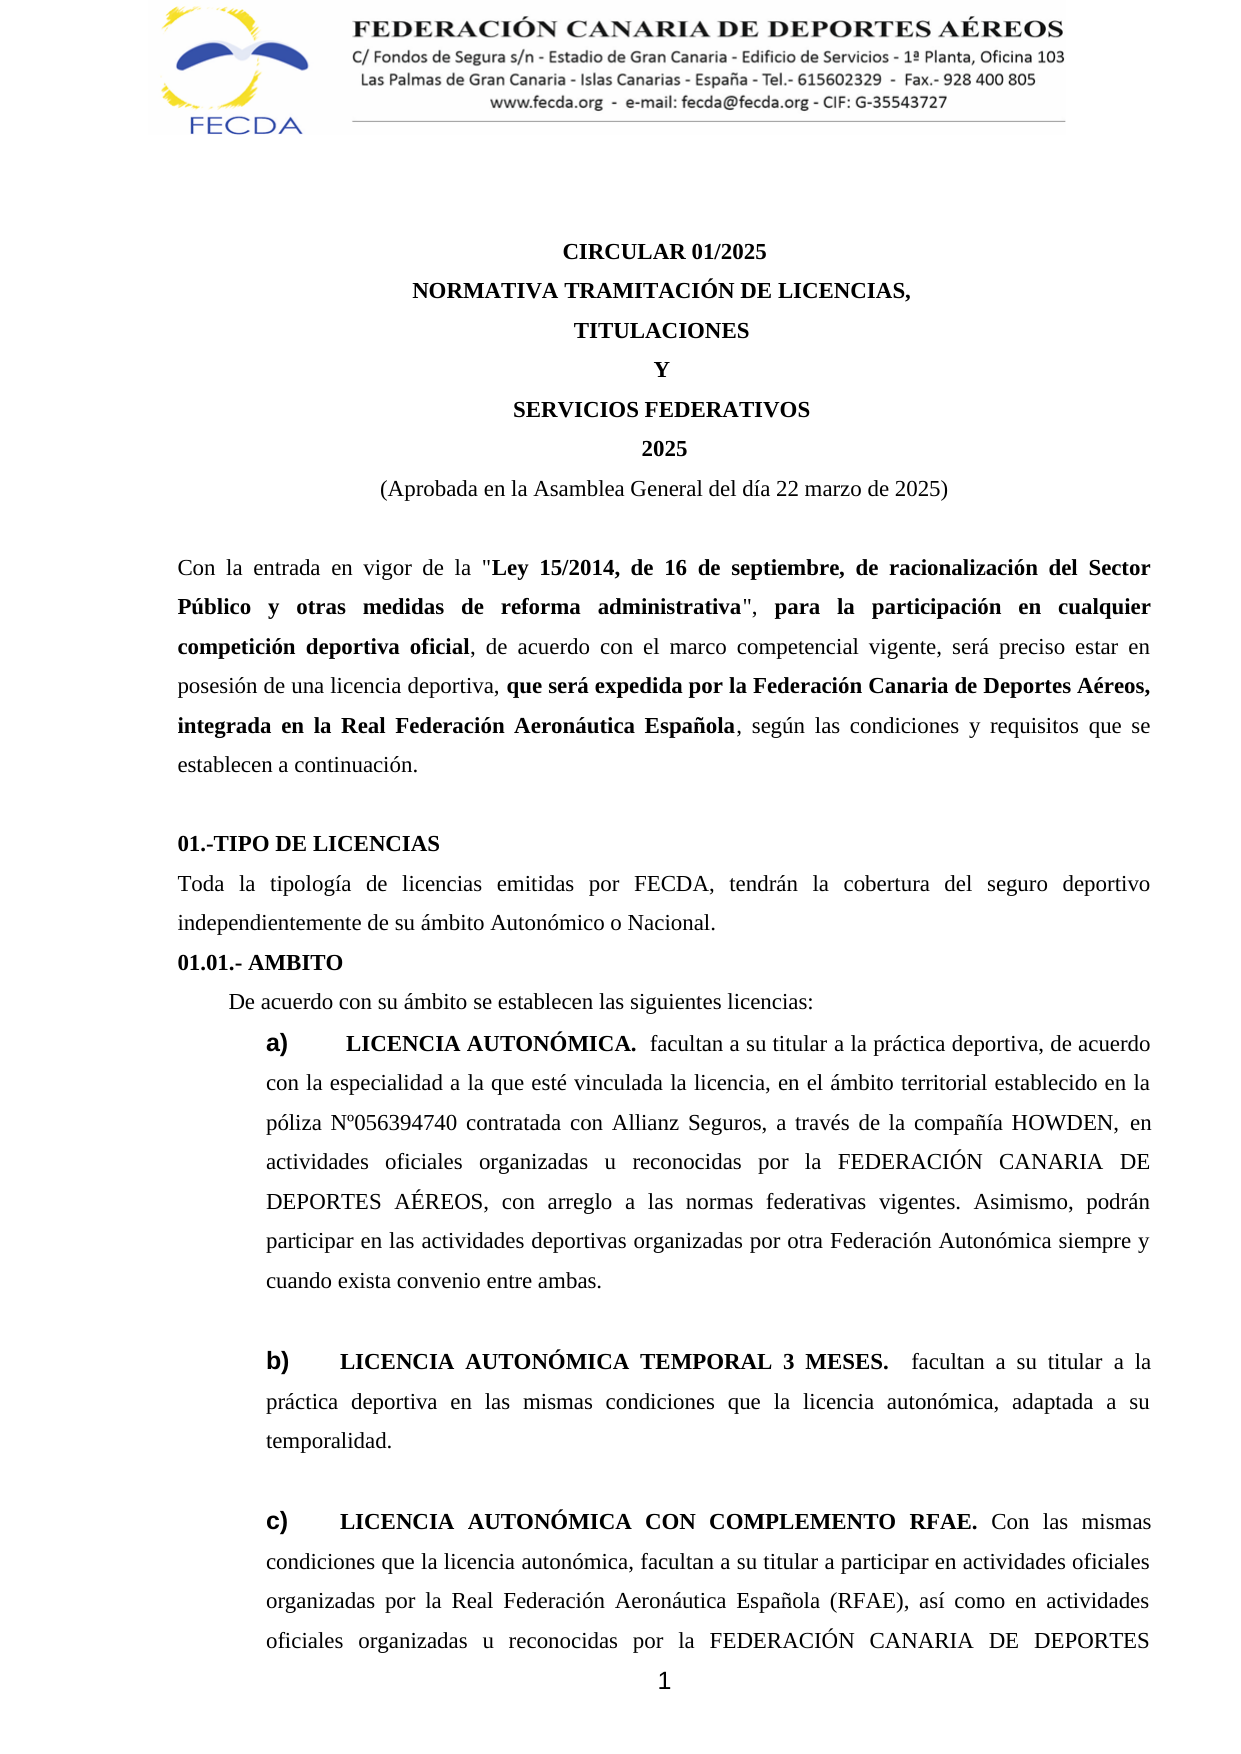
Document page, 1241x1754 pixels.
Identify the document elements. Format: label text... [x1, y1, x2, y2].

text Con la entrada en vigor de la "Ley 15/2014, de 16 de septiembre, de racionalización del Sector Público y otras medidas de reforma administrativa", para la participación en cualquier competición deportiva oficial, de acuerdo con el marco competencial vigente, será preciso estar en posesión de una licencia deportiva, que será expedida por la Federación Canaria de Deportes Aéreos, integrada en la Real Federación Aeronáutica Española, según las condiciones y requisitos que se establecen a continuación. [177, 554, 1152, 778]
text NORMATIVA TRAMITACIÓN DE LICENCIAS, [177, 277, 1152, 304]
text TITULACIONES [177, 317, 1152, 343]
text De acuerdo con su ámbito se establecen las siguientes licencias: [177, 988, 1152, 1014]
text SERVICIOS FEDERATIVOS [177, 396, 1152, 422]
text Toda la tipología de licencias emitidas por FECDA, tendrán la cobertura del seguro deportivo independientemente de su ámbito Autonómico o Nacional. [177, 870, 1152, 936]
text (Aprobada en la Asamblea General del día 22 marzo de 2025) [177, 475, 1152, 501]
text 01.01.- AMBITO [177, 949, 1152, 975]
list LICENCIA AUTONÓMICA TEMPORAL 3 MESES. facultan a su titular a la práctica deportiva en las mismas condiciones que la licencia autonómica, adaptada a su temporalidad. [266, 1346, 1152, 1453]
text 2025 [177, 435, 1152, 462]
text Y [177, 356, 1152, 383]
text CIRCULAR 01/2025 [177, 238, 1152, 264]
list LICENCIA AUTONÓMICA CON COMPLEMENTO RFAE. Con las mismas condiciones que la licencia autonómica, facultan a su titular a participar en actividades oficiales organizadas por la Real Federación Aeronáutica Española (RFAE), así como en actividades oficiales organizadas u reconocidas por la FEDERACIÓN CANARIA DE DEPORTES [266, 1506, 1152, 1653]
list LICENCIA AUTONÓMICA. facultan a su titular a la práctica deportiva, de acuerdo con la especialidad a la que esté vinculada la licencia, en el ámbito territorial establecido en la póliza Nº056394740 contratada con Allianz Seguros, a través de la compañía HOWDEN, en actividades oficiales organizadas u reconocidas por la FEDERACIÓN CANARIA DE DEPORTES AÉREOS, con arreglo a las normas federativas vigentes. Asimismo, podrán participar en las actividades deportivas organizadas por otra Federación Autonómica siempre y cuando exista convenio entre ambas. [266, 1028, 1152, 1293]
text 01.-TIPO DE LICENCIAS [177, 830, 1152, 857]
